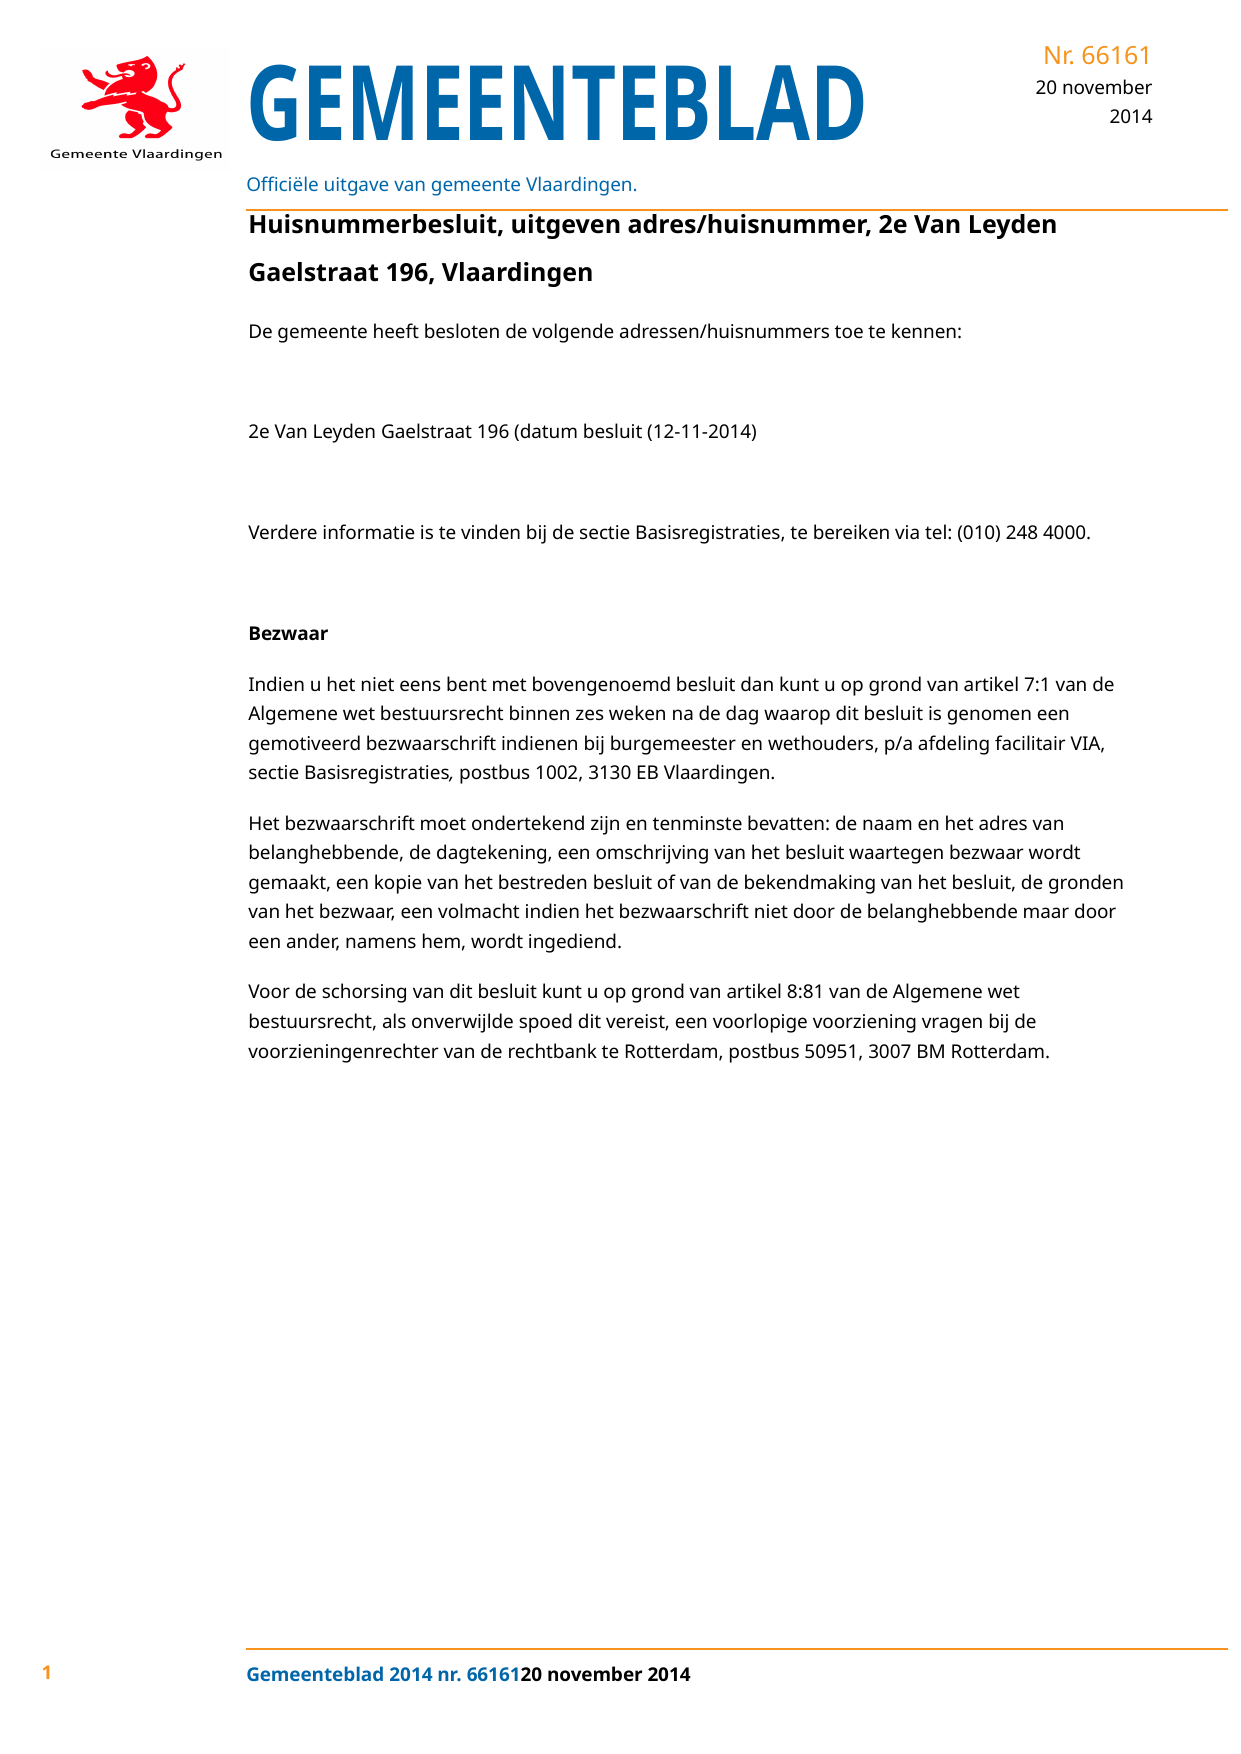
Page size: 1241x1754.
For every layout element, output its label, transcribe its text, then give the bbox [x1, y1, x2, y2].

text Verdere informatie is te vinden bij de sectie Basisregistraties, te bereiken via tel: (010) 248 4000. [248, 519, 1152, 545]
text Bezwaar [248, 620, 1152, 646]
text Indien u het niet eens bent met bovengenoemd besluit dan kunt u op grond van artikel 7:1 van de Algemene wet bestuursrecht binnen zes weken na de dag waarop dit besluit is genomen een gemotiveerd bezwaarschrift indienen bij burgemeester en wethouders, p/a afdeling facilitair VIA, sectie Basisregistraties, postbus 1002, 3130 EB Vlaardingen. [248, 671, 1152, 785]
text Huisnummerbesluit, uitgeven adres/huisnummer, 2e Van Leyden Gaelstraat 196, Vlaardingen [248, 211, 1152, 288]
text 2e Van Leyden Gaelstraat 196 (datum besluit (12-11-2014) [248, 419, 1152, 444]
text Voor de schorsing van dit besluit kunt u op grond van artikel 8:81 van de Algemene wet bestuursrecht, als onverwijlde spoed dit vereist, een voorlopige voorziening vragen bij de voorzieningenrechter van de rechtbank te Rotterdam, postbus 50951, 3007 BM Rotterdam. [248, 979, 1152, 1064]
text De gemeente heeft besloten de volgende adressen/huisnummers toe te kennen: [248, 318, 1152, 344]
picture [41, 47, 231, 172]
text Het bezwaarschrift moet ondertekend zijn en tenminste bevatten: de naam en het adres van belanghebbende, de dagtekening, een omschrijving van het besluit waartegen bezwaar wordt gemaakt, een kopie van het bestreden besluit of van de bekendmaking van het besluit, de gronden van het bezwaar, een volmacht indien het bezwaarschrift niet door de belanghebbende maar door een ander, namens hem, wordt ingediend. [248, 810, 1152, 954]
